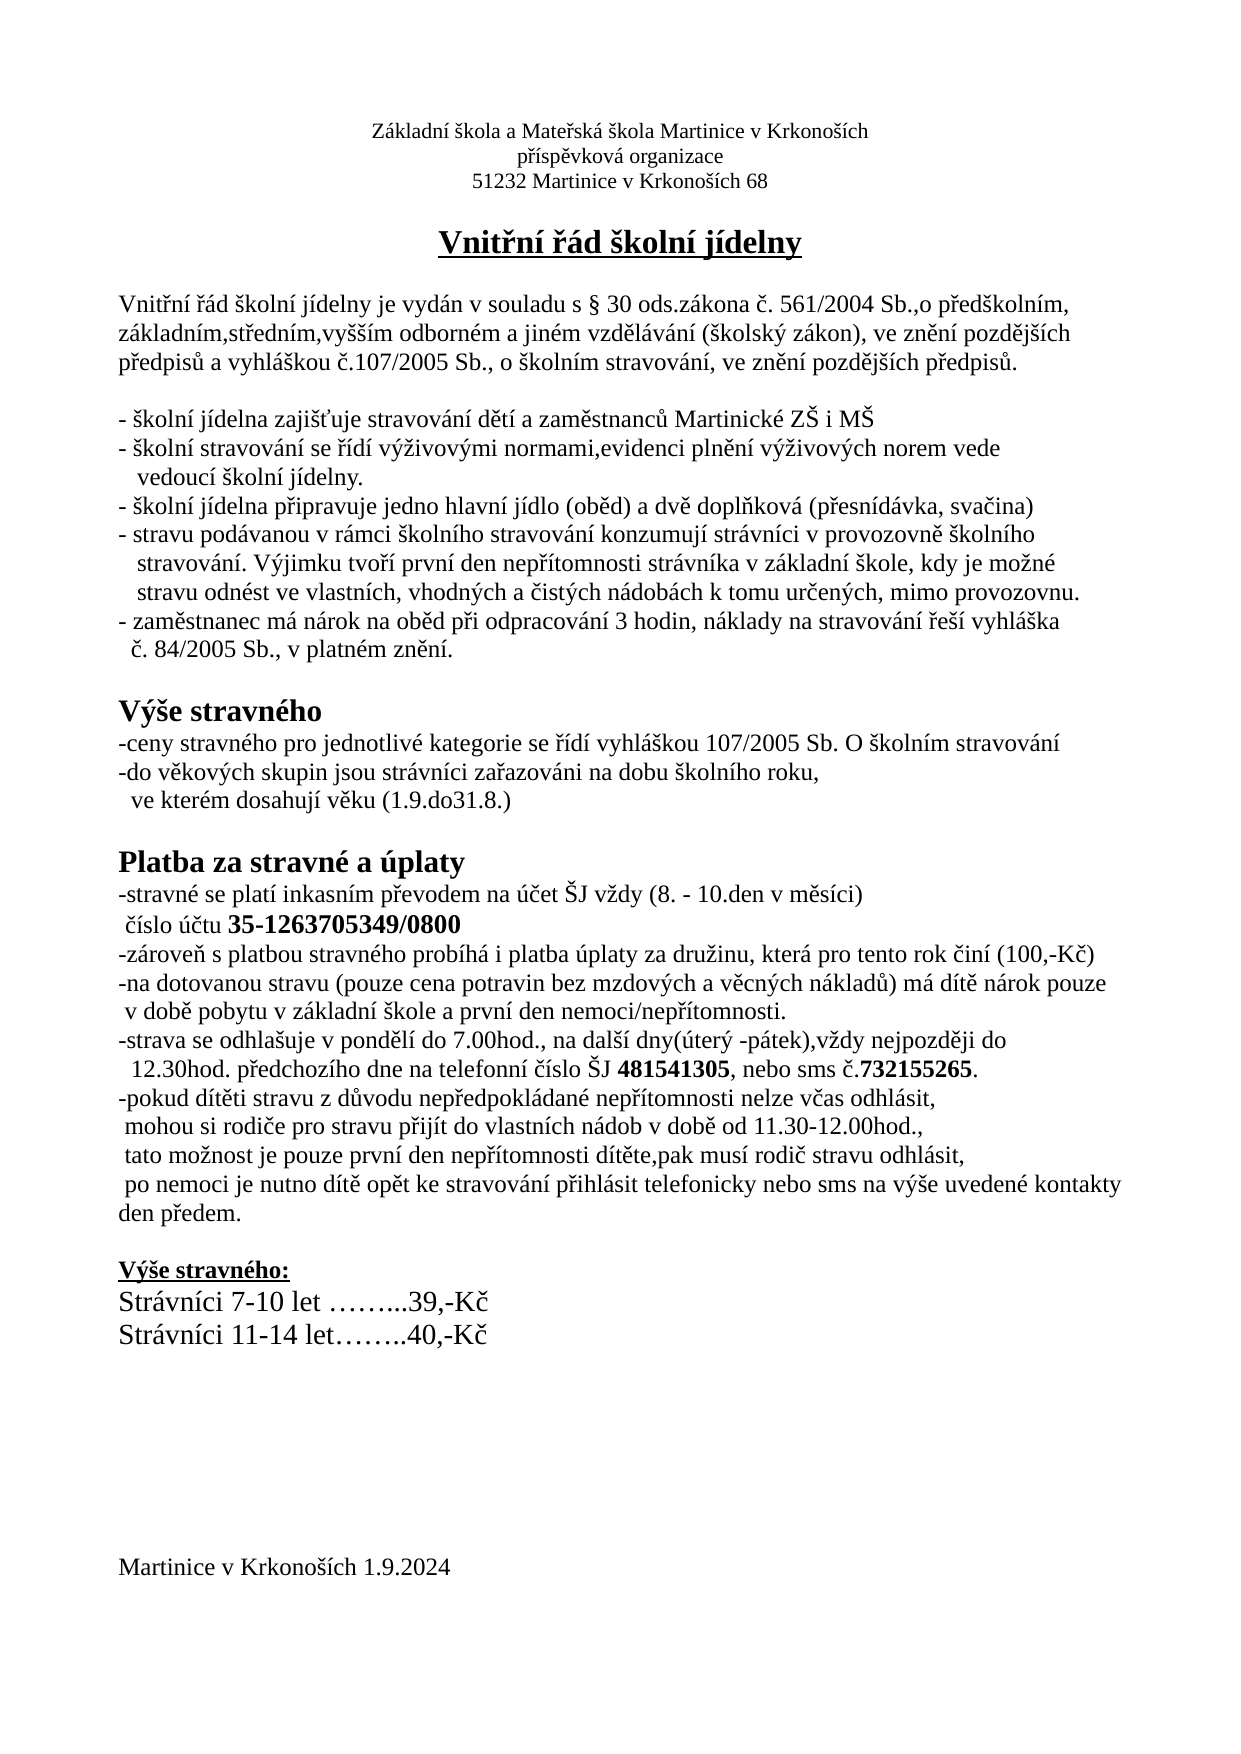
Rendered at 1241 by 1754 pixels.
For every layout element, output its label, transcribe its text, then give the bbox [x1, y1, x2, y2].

text č. 84/2005 Sb., v platném znění. [118, 634, 1122, 663]
text stravování. Výjimku tvoří první den nepřítomnosti strávníka v základní škole, kdy je možné [118, 548, 1122, 577]
text -zároveň s platbou stravného probíhá i platba úplaty za družinu, která pro tento rok činí (100,-Kč) [118, 939, 1122, 968]
text - školní jídelna zajišťuje stravování dětí a zaměstnanců Martinické ZŠ i MŠ [118, 404, 1122, 433]
text Platba za stravné a úplaty [118, 843, 1122, 879]
text číslo účtu 35-1263705349/0800 [118, 908, 1122, 939]
text tato možnost je pouze první den nepřítomnosti dítěte,pak musí rodič stravu odhlásit, [118, 1140, 1122, 1169]
text Výše stravného [118, 692, 1122, 728]
text - stravu podávanou v rámci školního stravování konzumují strávníci v provozovně školního [118, 519, 1122, 548]
text -na dotovanou stravu (pouze cena potravin bez mzdových a věcných nákladů) má dítě nárok pouze [118, 968, 1122, 996]
text 51232 Martinice v Krkonoších 68 [118, 168, 1122, 194]
text -strava se odhlašuje v pondělí do 7.00hod., na další dny(úterý -pátek),vždy nejpozději do [118, 1025, 1122, 1054]
text Strávníci 7-10 let ……...39,-Kč [118, 1284, 1122, 1317]
text stravu odnést ve vlastních, vhodných a čistých nádobách k tomu určených, mimo provozovnu. [118, 577, 1122, 606]
text - zaměstnanec má nárok na oběd při odpracování 3 hodin, náklady na stravování řeší vyhláška [118, 606, 1122, 634]
text 12.30hod. předchozího dne na telefonní číslo ŠJ 481541305, nebo sms č.732155265. [118, 1054, 1122, 1083]
text vedoucí školní jídelny. [118, 462, 1122, 491]
text Vnitřní řád školní jídelny [118, 222, 1122, 261]
text v době pobytu v základní škole a první den nemoci/nepřítomnosti. [118, 996, 1122, 1025]
text základním,středním,vyšším odborném a jiném vzdělávání (školský zákon), ve znění pozdějších [118, 318, 1122, 347]
text předpisů a vyhláškou č.107/2005 Sb., o školním stravování, ve znění pozdějších předpisů. [118, 347, 1122, 376]
text - školní jídelna připravuje jedno hlavní jídlo (oběd) a dvě doplňková (přesnídávka, svačina) [118, 491, 1122, 519]
text ve kterém dosahují věku (1.9.do31.8.) [118, 786, 1122, 814]
text mohou si rodiče pro stravu přijít do vlastních nádob v době od 11.30-12.00hod., [118, 1111, 1122, 1140]
text Strávníci 11-14 let……..40,-Kč [118, 1317, 1122, 1351]
text -ceny stravného pro jednotlivé kategorie se řídí vyhláškou 107/2005 Sb. O školním stravování [118, 728, 1122, 757]
text po nemoci je nutno dítě opět ke stravování přihlásit telefonicky nebo sms na výše uvedené kontakty den předem. [118, 1169, 1122, 1226]
text -stravné se platí inkasním převodem na účet ŠJ vždy (8. - 10.den v měsíci) [118, 879, 1122, 908]
text -pokud dítěti stravu z důvodu nepředpokládané nepřítomnosti nelze včas odhlásit, [118, 1083, 1122, 1111]
text Základní škola a Mateřská škola Martinice v Krkonoších [118, 118, 1122, 143]
text Martinice v Krkonoších 1.9.2024 [118, 1552, 1122, 1581]
text -do věkových skupin jsou strávníci zařazováni na dobu školního roku, [118, 757, 1122, 786]
text Výše stravného: [118, 1255, 1122, 1284]
text příspěvková organizace [118, 143, 1122, 168]
text Vnitřní řád školní jídelny je vydán v souladu s § 30 ods.zákona č. 561/2004 Sb.,o předškolním, [118, 289, 1122, 318]
text - školní stravování se řídí výživovými normami,evidenci plnění výživových norem vede [118, 433, 1122, 462]
